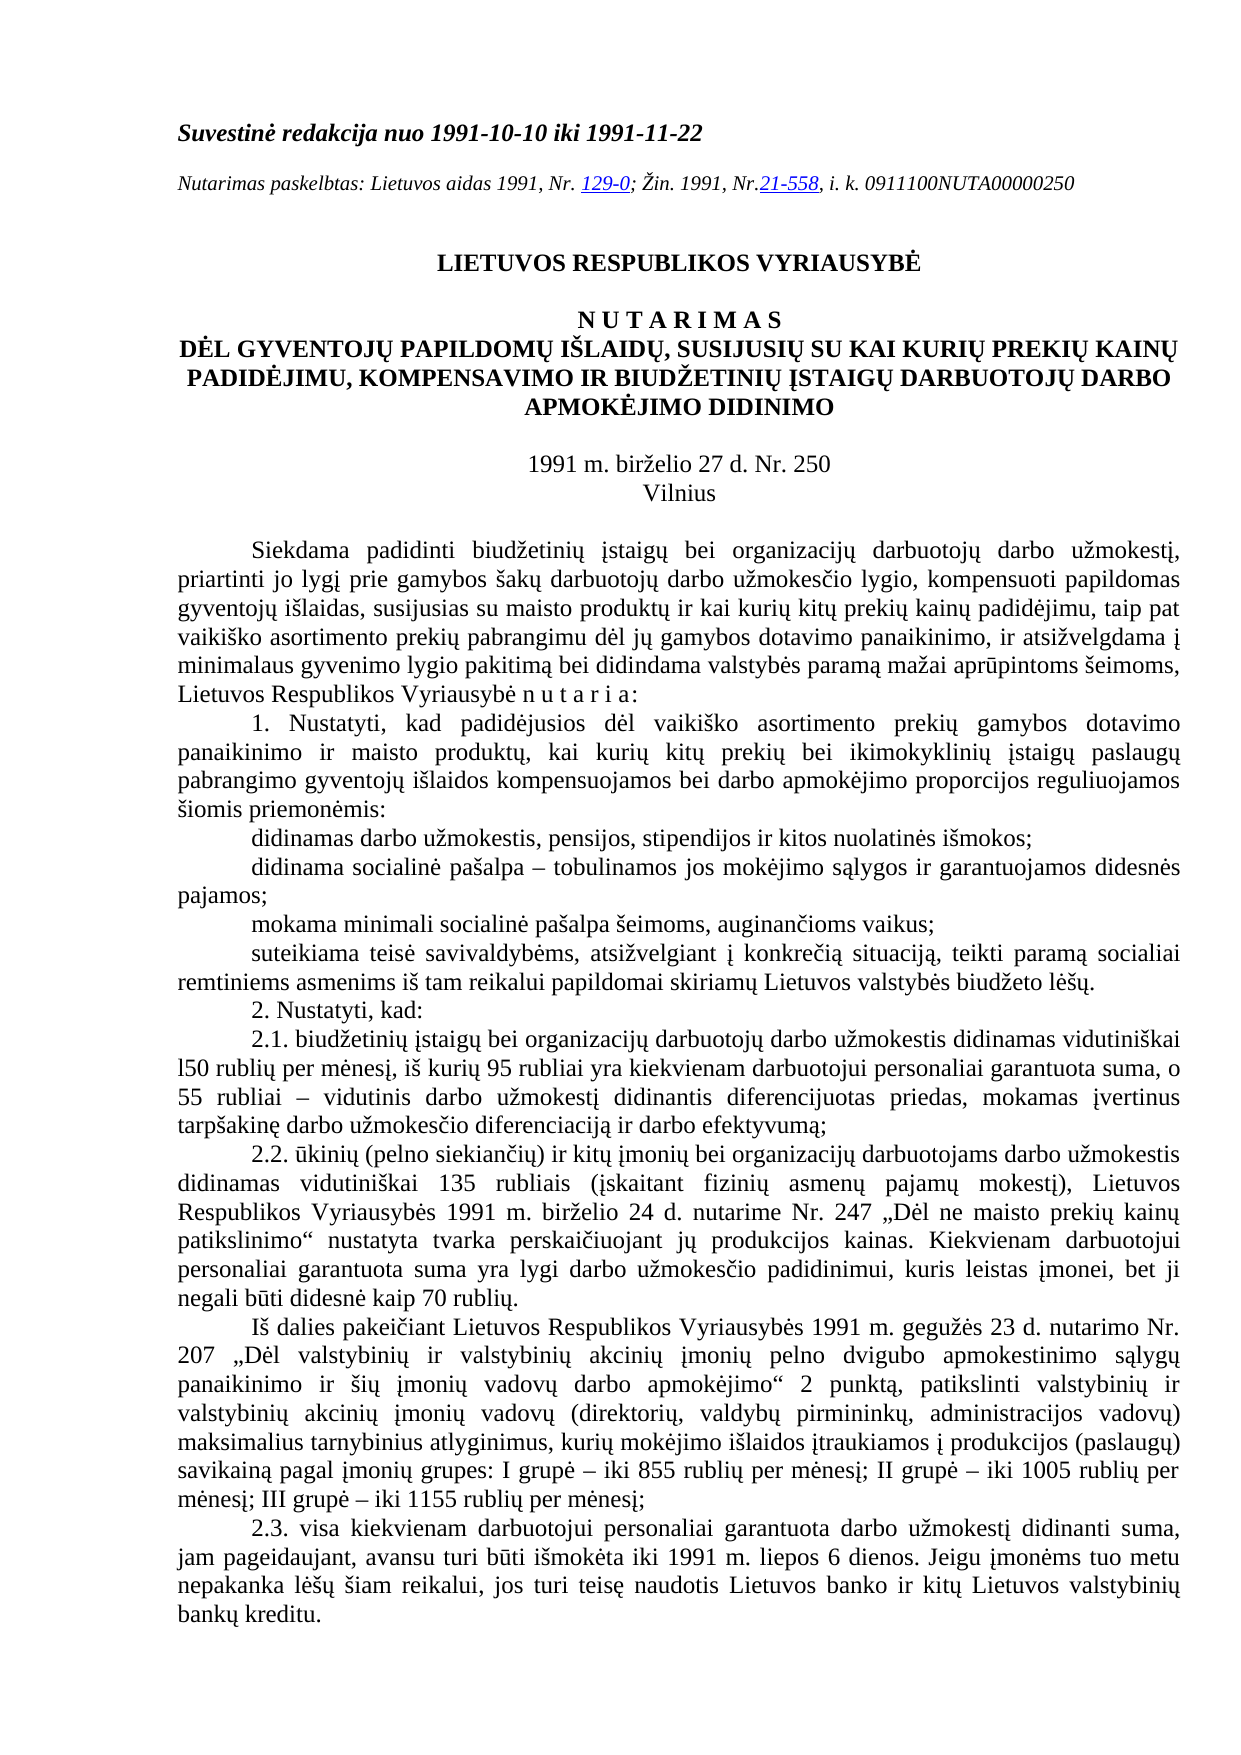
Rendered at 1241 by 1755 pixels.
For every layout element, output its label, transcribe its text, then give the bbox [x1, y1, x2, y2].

text Nutarimas paskelbtas: Lietuvos aidas 1991, Nr. 129-0; Žin. 1991, Nr.21-558, i. k. 0911100NUTA00000250 [177, 171, 1181, 195]
text Siekdama padidinti biudžetinių įstaigų bei organizacijų darbuotojų darbo užmokestį, priartinti jo lygį prie gamybos šakų darbuotojų darbo užmokesčio lygio, kompensuoti papildomas gyventojų išlaidas, susijusias su maisto produktų ir kai kurių kitų prekių kainų padidėjimu, taip pat vaikiško asortimento prekių pabrangimu dėl jų gamybos dotavimo panaikinimo, ir atsižvelgdama į minimalaus gyvenimo lygio pakitimą bei didindama valstybės paramą mažai aprūpintoms šeimoms, Lietuvos Respublikos Vyriausybė nutaria: [177, 535, 1181, 708]
text didinama socialinė pašalpa – tobulinamos jos mokėjimo sąlygos ir garantuojamos didesnės pajamos; [177, 852, 1181, 909]
text 1. Nustatyti, kad padidėjusios dėl vaikiško asortimento prekių gamybos dotavimo panaikinimo ir maisto produktų, kai kurių kitų prekių bei ikimokyklinių įstaigų paslaugų pabrangimo gyventojų išlaidos kompensuojamos bei darbo apmokėjimo proporcijos reguliuojamos šiomis priemonėmis: [177, 708, 1181, 823]
text didinamas darbo užmokestis, pensijos, stipendijos ir kitos nuolatinės išmokos; [177, 823, 1181, 852]
text 1991 m. birželio 27 d. Nr. 250 [177, 449, 1181, 478]
text suteikiama teisė savivaldybėms, atsižvelgiant į konkrečią situaciją, teikti paramą socialiai remtiniems asmenims iš tam reikalui papildomai skiriamų Lietuvos valstybės biudžeto lėšų. [177, 938, 1181, 995]
text 2. Nustatyti, kad: [177, 995, 1181, 1024]
text Vilnius [177, 478, 1181, 507]
text Suvestinė redakcija nuo 1991-10-10 iki 1991-11-22 [177, 118, 1181, 147]
text N U T A R I M A S [177, 305, 1181, 334]
text LIETUVOS RESPUBLIKOS VYRIAUSYBĖ [177, 248, 1181, 277]
text Iš dalies pakeičiant Lietuvos Respublikos Vyriausybės 1991 m. gegužės 23 d. nutarimo Nr. 207 „Dėl valstybinių ir valstybinių akcinių įmonių pelno dvigubo apmokestinimo sąlygų panaikinimo ir šių įmonių vadovų darbo apmokėjimo“ 2 punktą, patikslinti valstybinių ir valstybinių akcinių įmonių vadovų (direktorių, valdybų pirmininkų, administracijos vadovų) maksimalius tarnybinius atlyginimus, kurių mokėjimo išlaidos įtraukiamos į produkcijos (paslaugų) savikainą pagal įmonių grupes: I grupė – iki 855 rublių per mėnesį; II grupė – iki 1005 rublių per mėnesį; III grupė – iki 1155 rublių per mėnesį; [177, 1312, 1181, 1513]
text 2.2. ūkinių (pelno siekiančių) ir kitų įmonių bei organizacijų darbuotojams darbo užmokestis didinamas vidutiniškai 135 rubliais (įskaitant fizinių asmenų pajamų mokestį), Lietuvos Respublikos Vyriausybės 1991 m. birželio 24 d. nutarime Nr. 247 „Dėl ne maisto prekių kainų patikslinimo“ nustatyta tvarka perskaičiuojant jų produkcijos kainas. Kiekvienam darbuotojui personaliai garantuota suma yra lygi darbo užmokesčio padidinimui, kuris leistas įmonei, bet ji negali būti didesnė kaip 70 rublių. [177, 1139, 1181, 1312]
text mokama minimali socialinė pašalpa šeimoms, auginančioms vaikus; [177, 909, 1181, 938]
text 2.1. biudžetinių įstaigų bei organizacijų darbuotojų darbo užmokestis didinamas vidutiniškai l50 rublių per mėnesį, iš kurių 95 rubliai yra kiekvienam darbuotojui personaliai garantuota suma, o 55 rubliai – vidutinis darbo užmokestį didinantis diferencijuotas priedas, mokamas įvertinus tarpšakinę darbo užmokesčio diferenciaciją ir darbo efektyvumą; [177, 1024, 1181, 1139]
text DĖL GYVENTOJŲ PAPILDOMŲ IŠLAIDŲ, SUSIJUSIŲ SU KAI KURIŲ PREKIŲ KAINŲ PADIDĖJIMU, KOMPENSAVIMO IR BIUDŽETINIŲ ĮSTAIGŲ DARBUOTOJŲ DARBO APMOKĖJIMO DIDINIMO [177, 334, 1181, 420]
text 2.3. visa kiekvienam darbuotojui personaliai garantuota darbo užmokestį didinanti suma, jam pageidaujant, avansu turi būti išmokėta iki 1991 m. liepos 6 dienos. Jeigu įmonėms tuo metu nepakanka lėšų šiam reikalui, jos turi teisę naudotis Lietuvos banko ir kitų Lietuvos valstybinių bankų kreditu. [177, 1513, 1181, 1628]
